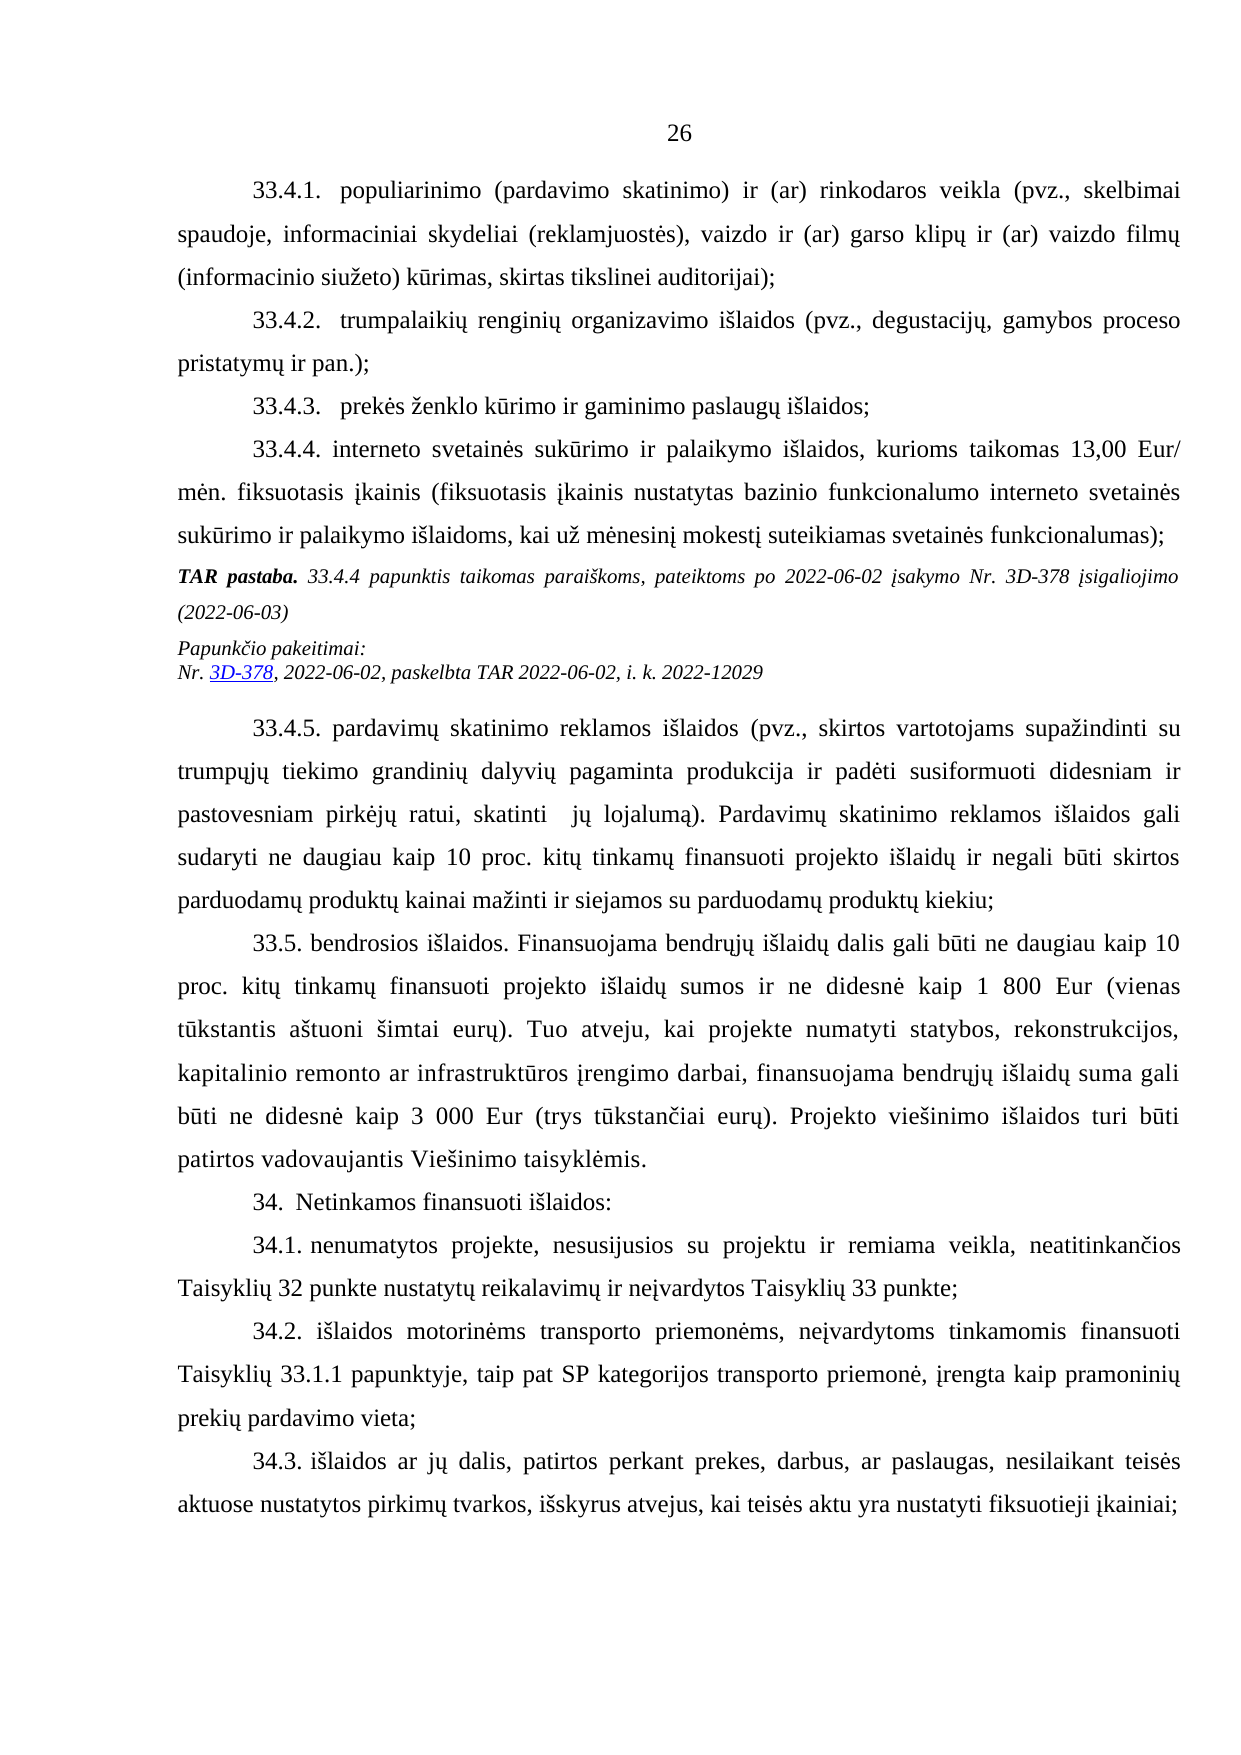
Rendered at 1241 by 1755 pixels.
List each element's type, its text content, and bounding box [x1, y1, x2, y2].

text 33.4.4. interneto svetainės sukūrimo ir palaikymo išlaidos, kurioms taikomas 13,00 Eur/ mėn. fiksuotasis įkainis (fiksuotasis įkainis nustatytas bazinio funkcionalumo interneto svetainės sukūrimo ir palaikymo išlaidoms, kai už mėnesinį mokestį suteikiamas svetainės funkcionalumas); [177, 434, 1181, 549]
text 33.4.3. prekės ženklo kūrimo ir gaminimo paslaugų išlaidos; [177, 391, 1181, 420]
text 34.3. išlaidos ar jų dalis, patirtos perkant prekes, darbus, ar paslaugas, nesilaikant teisės aktuose nustatytos pirkimų tvarkos, išskyrus atvejus, kai teisės aktu yra nustatyti fiksuotieji įkainiai; [177, 1446, 1181, 1518]
text 33.5. bendrosios išlaidos. Finansuojama bendrųjų išlaidų dalis gali būti ne daugiau kaip 10 proc. kitų tinkamų finansuoti projekto išlaidų sumos ir ne didesnė kaip 1 800 Eur (vienas tūkstantis aštuoni šimtai eurų). Tuo atveju, kai projekte numatyti statybos, rekonstrukcijos, kapitalinio remonto ar infrastruktūros įrengimo darbai, finansuojama bendrųjų išlaidų suma gali būti ne didesnė kaip 3 000 Eur (trys tūkstančiai eurų). Projekto viešinimo išlaidos turi būti patirtos vadovaujantis Viešinimo taisyklėmis. [177, 928, 1181, 1173]
text 34. Netinkamos finansuoti išlaidos: [177, 1187, 1181, 1216]
text Papunkčio pakeitimai: [177, 636, 1181, 660]
text 33.4.1. populiarinimo (pardavimo skatinimo) ir (ar) rinkodaros veikla (pvz., skelbimai spaudoje, informaciniai skydeliai (reklamjuostės), vaizdo ir (ar) garso klipų ir (ar) vaizdo filmų (informacinio siužeto) kūrimas, skirtas tikslinei auditorijai); [177, 176, 1181, 291]
text 34.2. išlaidos motorinėms transporto priemonėms, neįvardytoms tinkamomis finansuoti Taisyklių 33.1.1 papunktyje, taip pat SP kategorijos transporto priemonė, įrengta kaip pramoninių prekių pardavimo vieta; [177, 1316, 1181, 1431]
text TAR pastaba. 33.4.4 papunktis taikomas paraiškoms, pateiktoms po 2022-06-02 įsakymo Nr. 3D-378 įsigaliojimo (2022-06-03) [177, 564, 1181, 624]
text 34.1. nenumatytos projekte, nesusijusios su projektu ir remiama veikla, neatitinkančios Taisyklių 32 punkte nustatytų reikalavimų ir neįvardytos Taisyklių 33 punkte; [177, 1230, 1181, 1302]
text 33.4.5. pardavimų skatinimo reklamos išlaidos (pvz., skirtos vartotojams supažindinti su trumpųjų tiekimo grandinių dalyvių pagaminta produkcija ir padėti susiformuoti didesniam ir pastovesniam pirkėjų ratui, skatinti jų lojalumą). Pardavimų skatinimo reklamos išlaidos gali sudaryti ne daugiau kaip 10 proc. kitų tinkamų finansuoti projekto išlaidų ir negali būti skirtos parduodamų produktų kainai mažinti ir siejamos su parduodamų produktų kiekiu; [177, 713, 1181, 914]
text 33.4.2. trumpalaikių renginių organizavimo išlaidos (pvz., degustacijų, gamybos proceso pristatymų ir pan.); [177, 305, 1181, 377]
text Nr. 3D-378, 2022-06-02, paskelbta TAR 2022-06-02, i. k. 2022-12029 [177, 660, 1181, 684]
